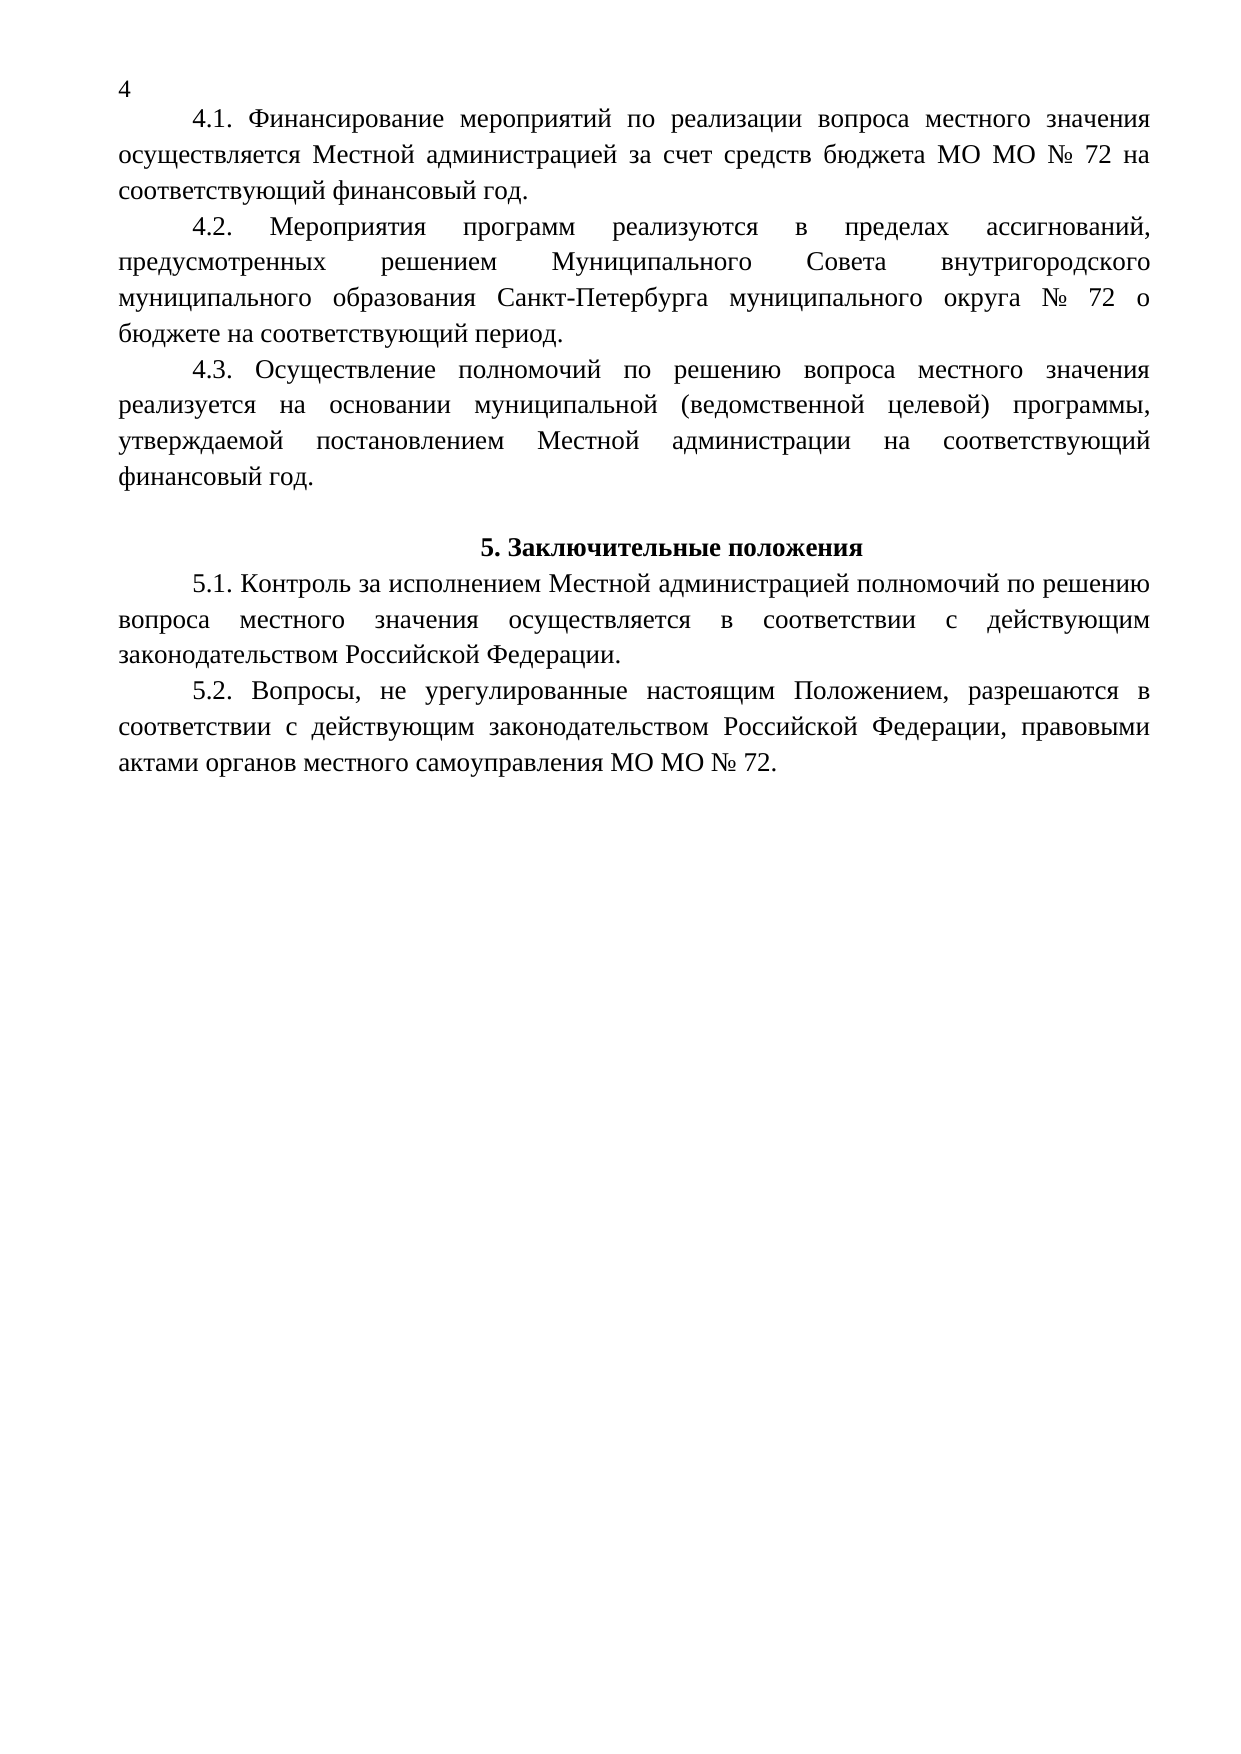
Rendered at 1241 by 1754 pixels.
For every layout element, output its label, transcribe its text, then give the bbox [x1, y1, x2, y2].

text 5.1. Контроль за исполнением Местной администрацией полномочий по решению вопроса местного значения осуществляется в соответствии с действующим законодательством Российской Федерации. [118, 567, 1152, 670]
text 4.1. Финансирование мероприятий по реализации вопроса местного значения осуществляется Местной администрацией за счет средств бюджета МО МО № 72 на соответствующий финансовый год. [118, 103, 1152, 205]
text 5.2. Вопросы, не урегулированные настоящим Положением, разрешаются в соответствии с действующим законодательством Российской Федерации, правовыми актами органов местного самоуправления МО МО № 72. [118, 674, 1152, 777]
text 4.3. Осуществление полномочий по решению вопроса местного значения реализуется на основании муниципальной (ведомственной целевой) программы, утверждаемой постановлением Местной администрации на соответствующий финансовый год. [118, 353, 1152, 491]
text 4.2. Мероприятия программ реализуются в пределах ассигнований, предусмотренных решением Муниципального Совета внутригородского муниципального образования Санкт-Петербурга муниципального округа № 72 о бюджете на соответствующий период. [118, 210, 1152, 348]
text 5. Заключительные положения [118, 531, 1152, 562]
